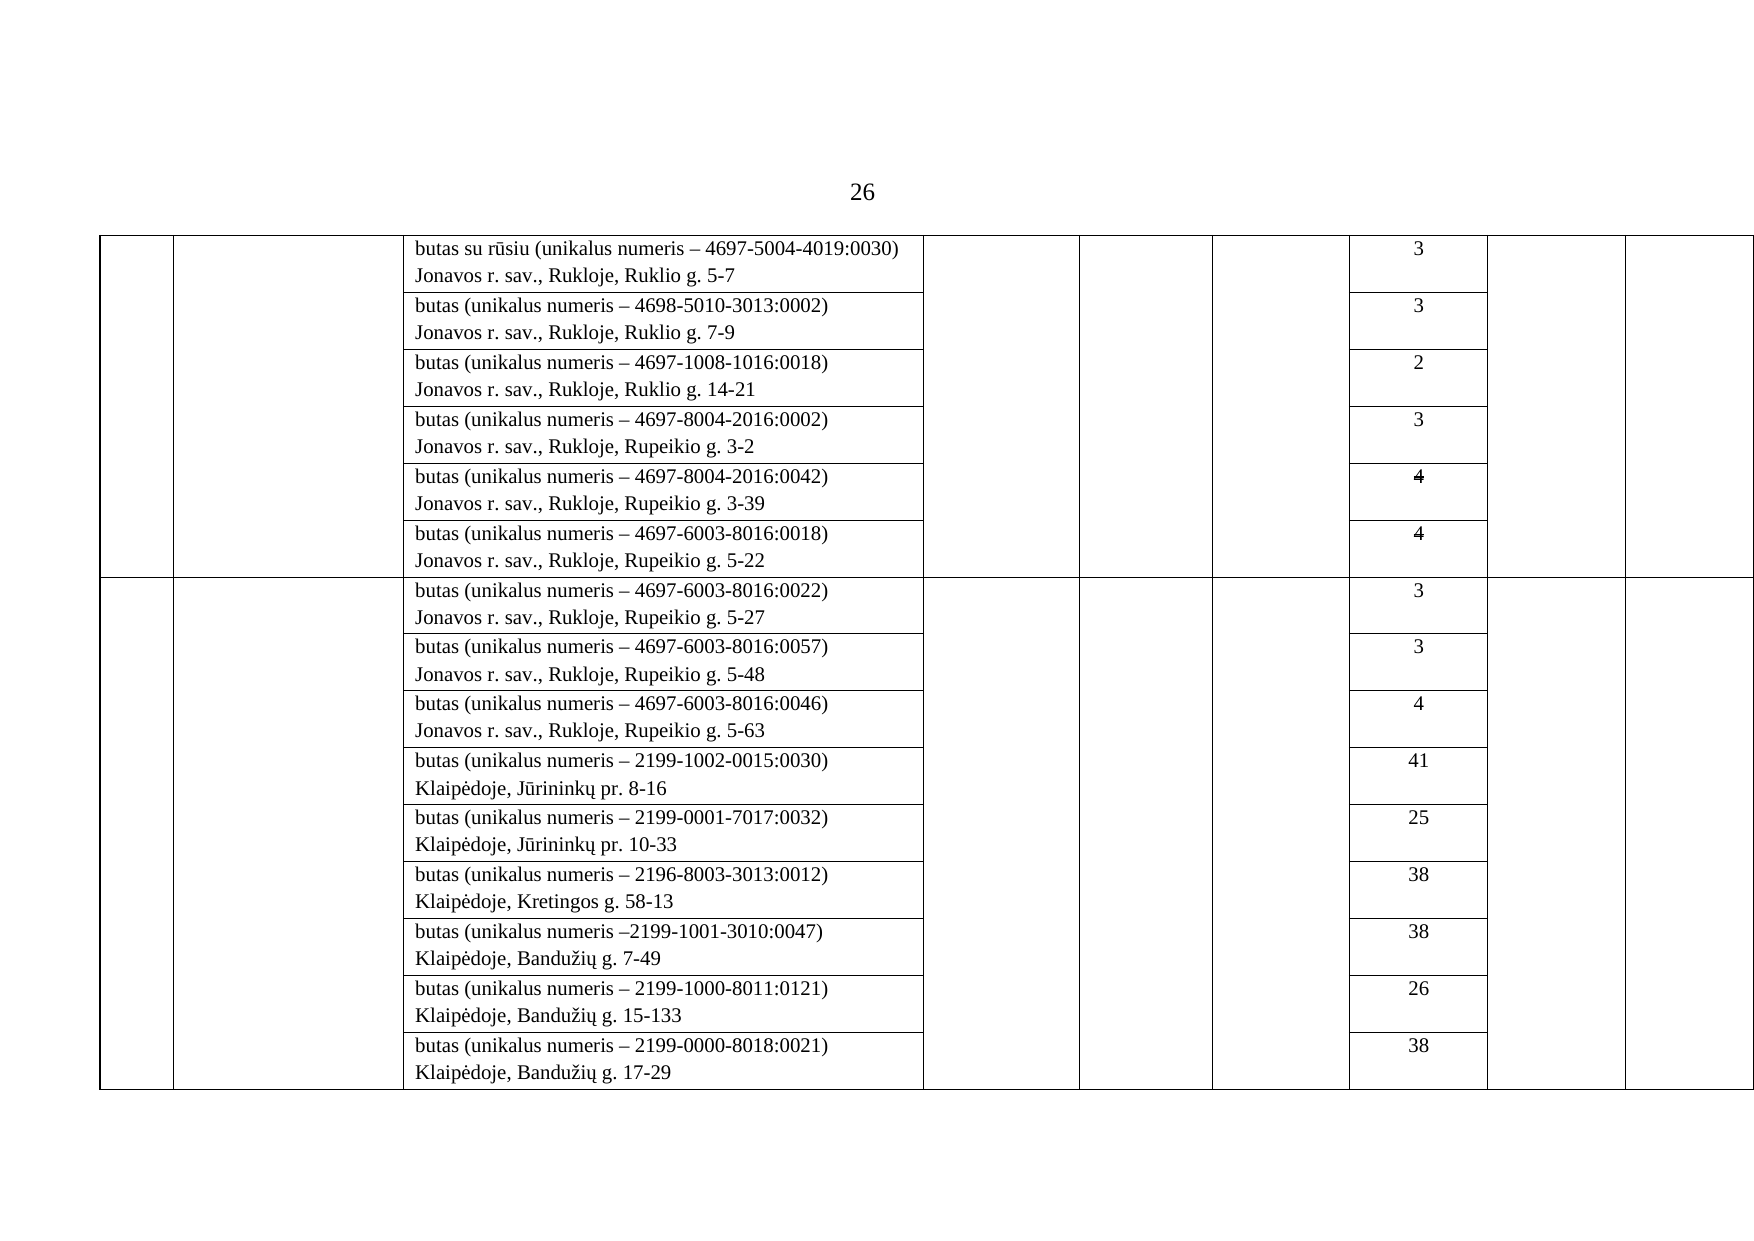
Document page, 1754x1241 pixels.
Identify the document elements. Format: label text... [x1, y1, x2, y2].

table_cell butas (unikalus numeris – 4697-6003-8016:0057) Jonavos r. sav., Rukloje, Rupeikio g. 5-48 [404, 634, 923, 690]
table_cell 38 [1350, 862, 1487, 918]
table_cell butas (unikalus numeris – 2199-0000-8018:0021) Klaipėdoje, Bandužių g. 17-29 [404, 1033, 923, 1089]
table_cell [1080, 236, 1212, 577]
table_cell butas su rūsiu (unikalus numeris – 4697-5004-4019:0030) Jonavos r. sav., Rukloje, Ruklio g. 5-7 [404, 236, 923, 292]
table_cell [174, 578, 403, 1089]
table_cell butas (unikalus numeris – 4697-8004-2016:0002) Jonavos r. sav., Rukloje, Rupeikio g. 3-2 [404, 407, 923, 463]
table_cell 3 [1350, 578, 1487, 633]
table_cell 4 [1350, 521, 1487, 577]
table_cell [1626, 578, 1753, 1089]
table_cell [1080, 578, 1212, 1089]
table_cell [924, 236, 1079, 577]
table_cell butas (unikalus numeris – 2196-8003-3013:0012) Klaipėdoje, Kretingos g. 58-13 [404, 862, 923, 918]
table_cell 4 [1350, 464, 1487, 519]
table_cell 3 [1350, 236, 1487, 292]
table_cell 41 [1350, 748, 1487, 804]
table_cell butas (unikalus numeris – 2199-1000-8011:0121) Klaipėdoje, Bandužių g. 15-133 [404, 976, 923, 1032]
table_cell butas (unikalus numeris – 4697-1008-1016:0018) Jonavos r. sav., Rukloje, Ruklio g. 14-21 [404, 350, 923, 406]
table_cell butas (unikalus numeris – 2199-0001-7017:0032) Klaipėdoje, Jūrininkų pr. 10-33 [404, 805, 923, 861]
table_cell [174, 236, 403, 577]
table_cell butas (unikalus numeris –2199-1001-3010:0047) Klaipėdoje, Bandužių g. 7-49 [404, 919, 923, 975]
table_cell butas (unikalus numeris – 4697-6003-8016:0018) Jonavos r. sav., Rukloje, Rupeikio g. 5-22 [404, 521, 923, 577]
table_cell [1488, 578, 1625, 1089]
table_cell [924, 578, 1079, 1089]
table_cell butas (unikalus numeris – 4697-6003-8016:0046) Jonavos r. sav., Rukloje, Rupeikio g. 5-63 [404, 691, 923, 747]
table_cell 3 [1350, 634, 1487, 690]
table_cell [1213, 578, 1349, 1089]
table_cell 4 [1350, 691, 1487, 747]
table_cell butas (unikalus numeris – 4697-6003-8016:0022) Jonavos r. sav., Rukloje, Rupeikio g. 5-27 [404, 578, 923, 633]
table_cell 38 [1350, 919, 1487, 975]
table_cell 3 [1350, 293, 1487, 349]
table_cell 38 [1350, 1033, 1487, 1089]
table_cell 26 [1350, 976, 1487, 1032]
table_cell 3 [1350, 407, 1487, 463]
table_cell [1626, 236, 1753, 577]
table_cell [101, 236, 173, 577]
table_cell 25 [1350, 805, 1487, 861]
table_cell [1488, 236, 1625, 577]
table_cell [101, 578, 173, 1089]
table_cell [1213, 236, 1349, 577]
table_cell butas (unikalus numeris – 2199-1002-0015:0030) Klaipėdoje, Jūrininkų pr. 8-16 [404, 748, 923, 804]
table_cell butas (unikalus numeris – 4698-5010-3013:0002) Jonavos r. sav., Rukloje, Ruklio g. 7-9 [404, 293, 923, 349]
table_cell 2 [1350, 350, 1487, 406]
table_cell butas (unikalus numeris – 4697-8004-2016:0042) Jonavos r. sav., Rukloje, Rupeikio g. 3-39 [404, 464, 923, 519]
